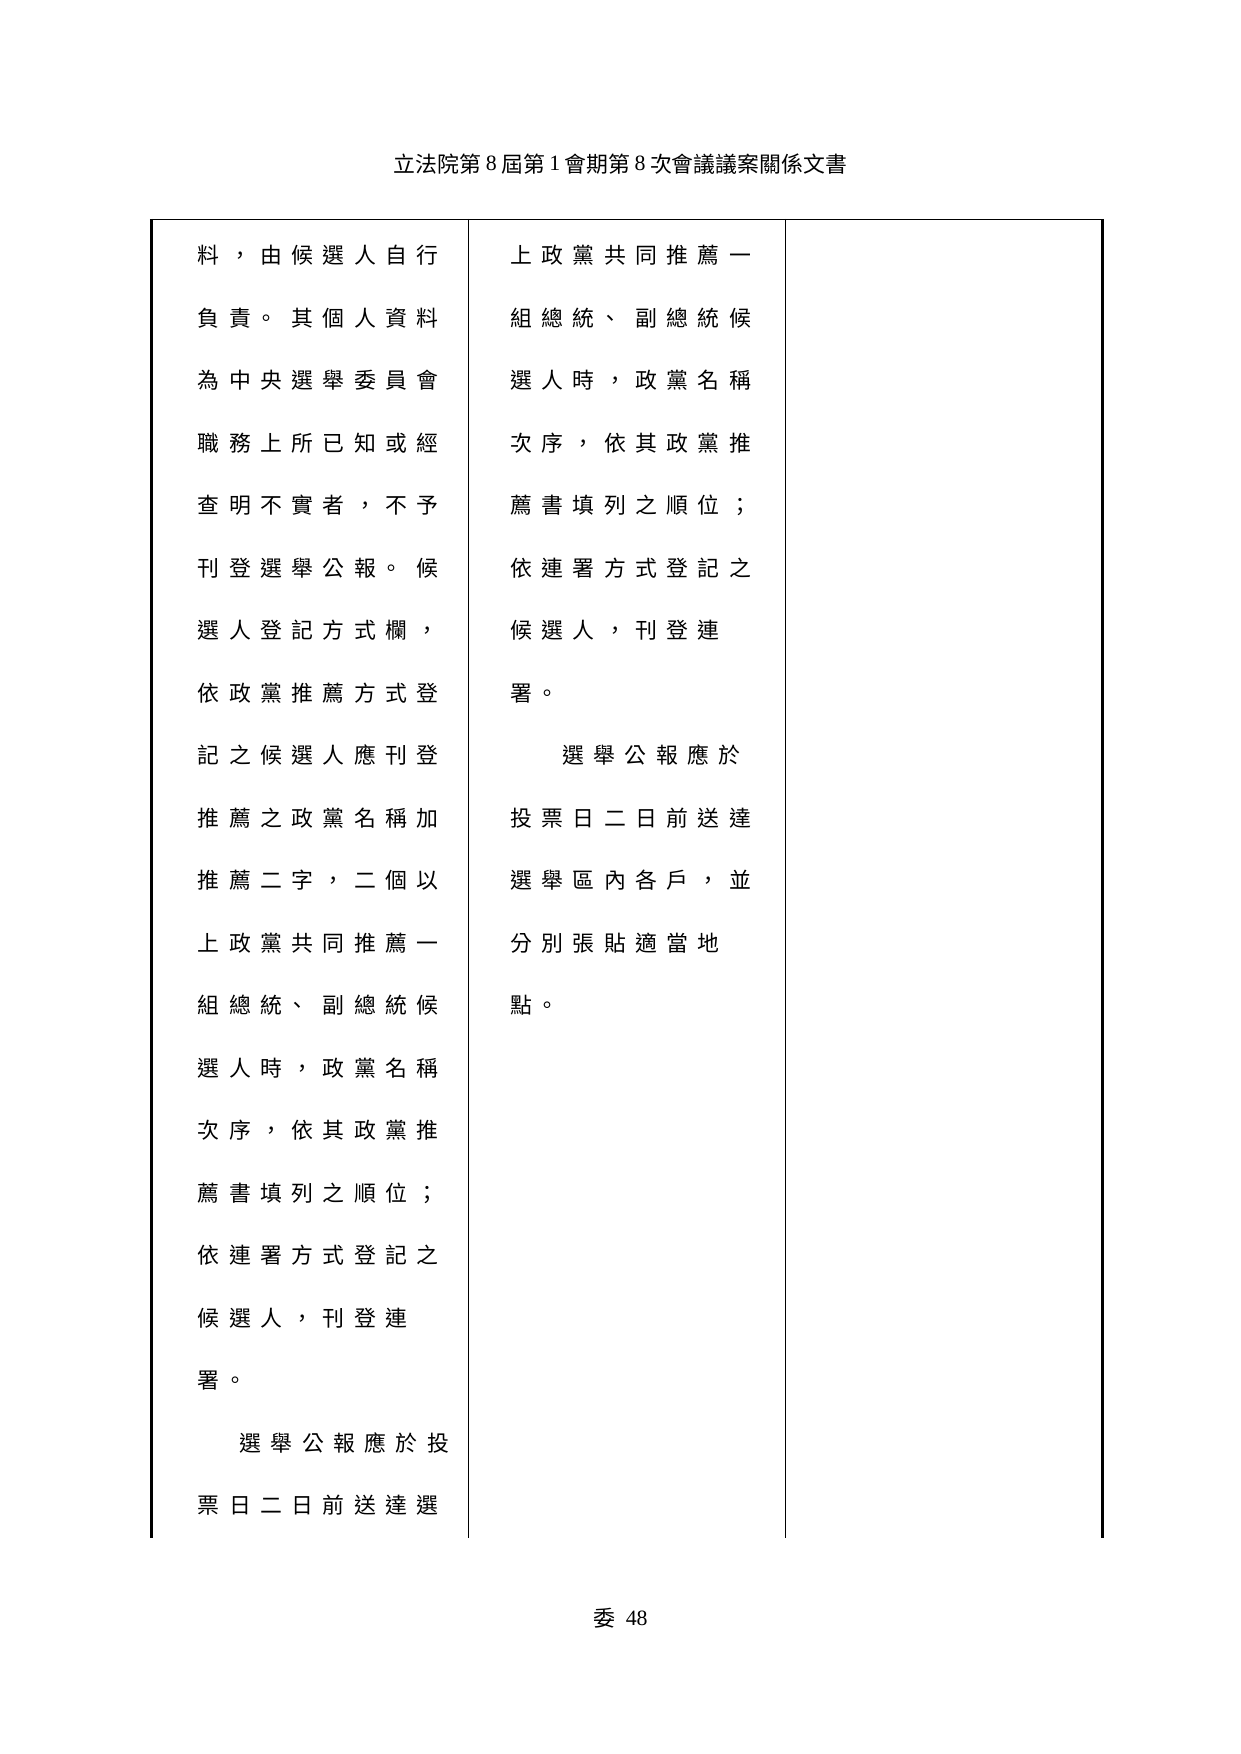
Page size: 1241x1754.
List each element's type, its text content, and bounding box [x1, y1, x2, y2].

table_cell 上政黨共同推薦一組總統、副總統候選人時，政黨名稱次序，依其政黨推薦書填列之順位；依連署方式登記之候選人，刊登連署。 選舉公報應於投票日二日前送達選舉區內各戶，並分別張貼適當地點。 [469, 220, 785, 1538]
table_cell [786, 220, 1101, 1538]
table_cell 料，由候選人自行負責。其個人資料為中央選舉委員會職務上所已知或經查明不實者，不予刊登選舉公報。候選人登記方式欄，依政黨推薦方式登記之候選人應刊登推薦之政黨名稱加推薦二字，二個以上政黨共同推薦一組總統、副總統候選人時，政黨名稱次序，依其政黨推薦書填列之順位；依連署方式登記之候選人，刊登連署。 選舉公報應於投票日二日前送達選 [153, 220, 468, 1538]
